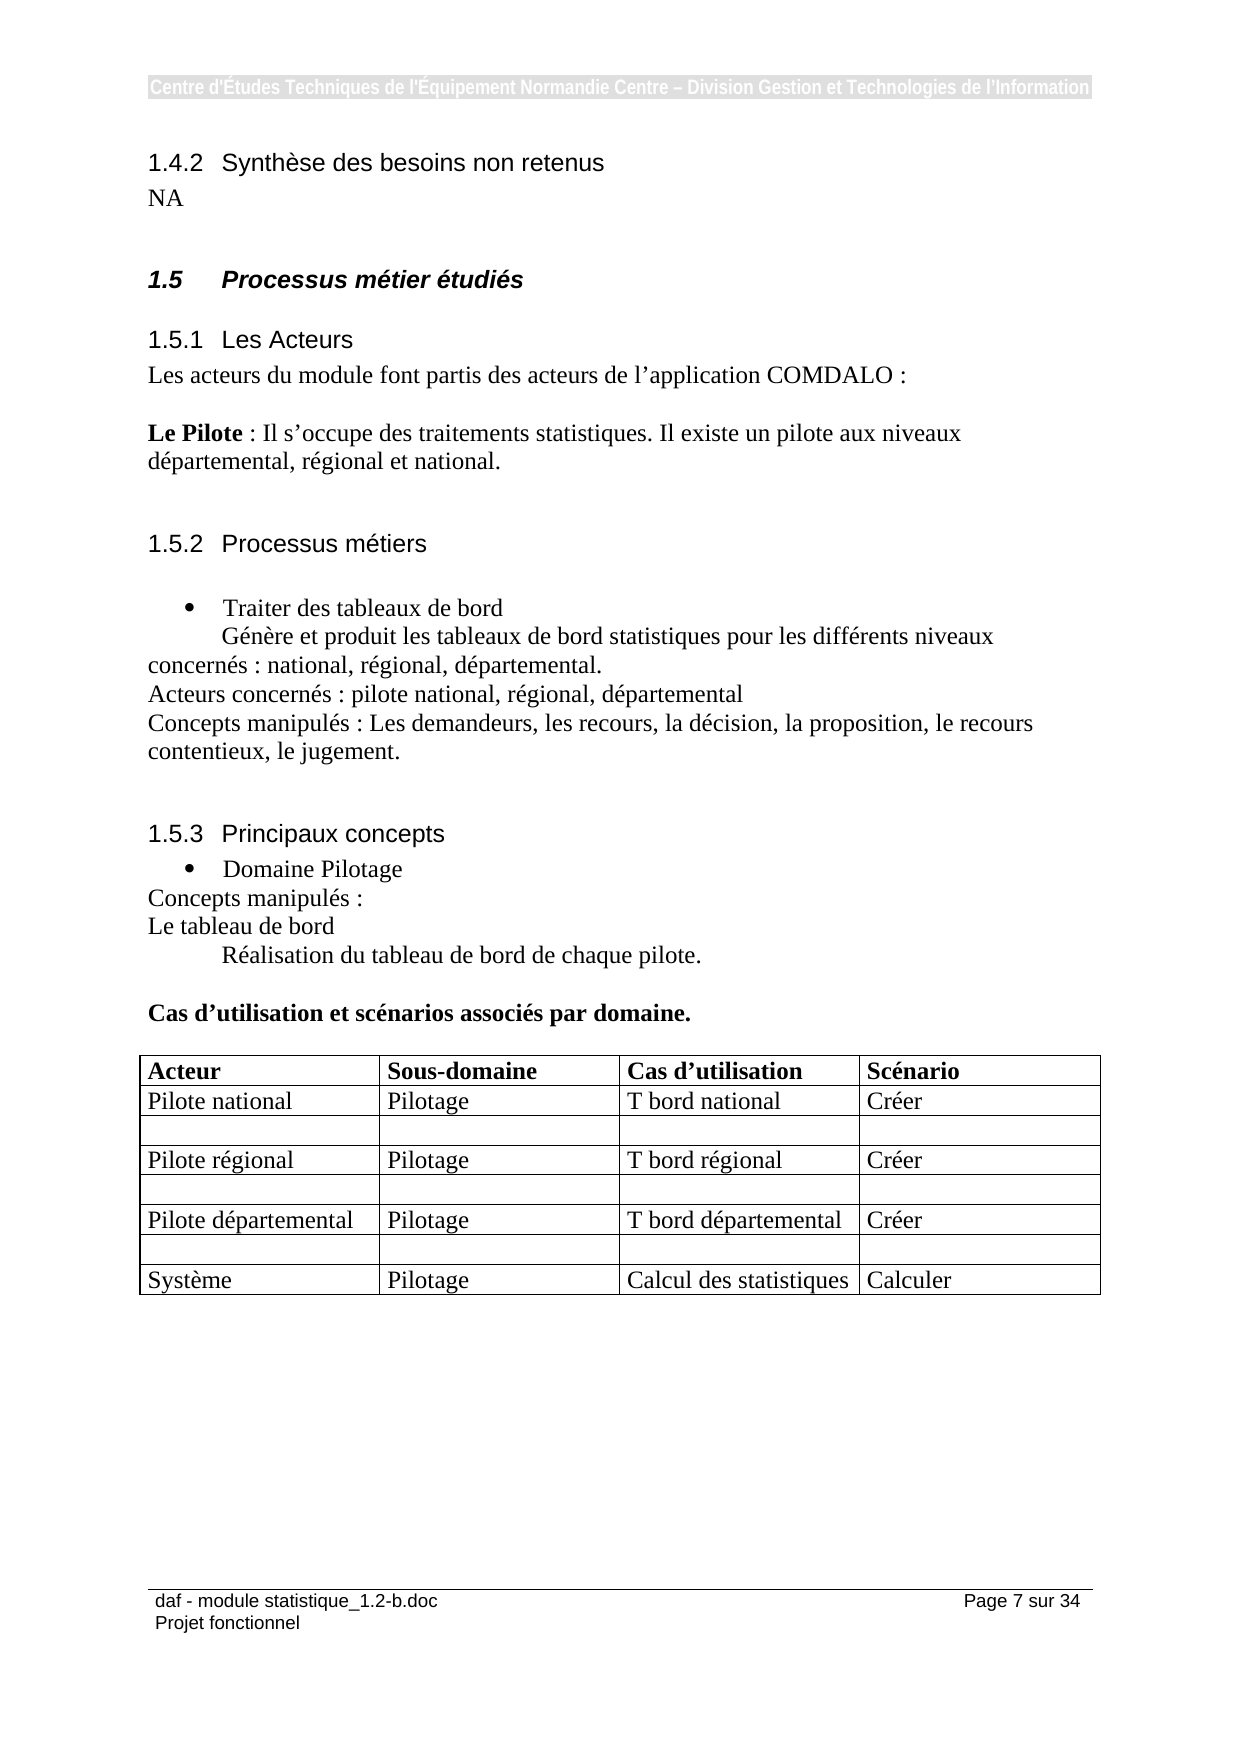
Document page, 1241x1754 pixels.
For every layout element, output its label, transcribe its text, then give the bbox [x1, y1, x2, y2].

subtitle Processus métiers [148, 529, 1092, 558]
table_cell [860, 1235, 1100, 1264]
text Le Pilote : Il s’occupe des traitements statistiques. Il existe un pilote aux niveaux départemental, régional et national. [148, 418, 1092, 475]
subtitle Les Acteurs [148, 325, 1092, 354]
table_cell Pilotage [380, 1265, 619, 1293]
table_cell Pilotage [380, 1146, 619, 1174]
table_cell [620, 1116, 859, 1144]
table_cell [380, 1116, 619, 1144]
table_cell Système [141, 1265, 379, 1293]
text NA [148, 183, 1092, 211]
text Acteurs concernés : pilote national, régional, départemental [148, 679, 1092, 708]
table_cell Calcul des statistiques [620, 1265, 859, 1293]
text Concepts manipulés : Les demandeurs, les recours, la décision, la proposition, le recours contentieux, le jugement. [148, 708, 1092, 765]
table_header Acteur [141, 1056, 379, 1085]
table_cell [141, 1235, 379, 1264]
table_cell [380, 1175, 619, 1204]
table_cell [860, 1116, 1100, 1144]
table_cell [620, 1175, 859, 1204]
table_cell T bord national [620, 1086, 859, 1115]
table_cell T bord départemental [620, 1205, 859, 1234]
table_cell [141, 1116, 379, 1144]
subtitle Principaux concepts [148, 819, 1092, 848]
table_cell [620, 1235, 859, 1264]
table_cell Pilotage [380, 1205, 619, 1234]
table_header Sous-domaine [380, 1056, 619, 1085]
subtitle Processus métier étudiés [148, 265, 1092, 294]
table_cell Créer [860, 1205, 1100, 1234]
table_cell Créer [860, 1086, 1100, 1115]
subtitle Synthèse des besoins non retenus [148, 148, 1092, 176]
table_cell T bord régional [620, 1146, 859, 1174]
table_cell [380, 1235, 619, 1264]
table_cell Pilote régional [141, 1146, 379, 1174]
table_cell [141, 1175, 379, 1204]
table_header Cas d’utilisation [620, 1056, 859, 1085]
text Génère et produit les tableaux de bord statistiques pour les différents niveaux concernés : national, régional, départemental. [148, 621, 1092, 679]
list Domaine Pilotage [185, 854, 1092, 883]
table_cell Pilote national [141, 1086, 379, 1115]
text Les acteurs du module font partis des acteurs de l’application COMDALO : [148, 360, 1092, 389]
table_cell Pilote départemental [141, 1205, 379, 1234]
text Cas d’utilisation et scénarios associés par domaine. [148, 998, 1092, 1026]
table_header Scénario [860, 1056, 1100, 1085]
table_cell Calculer [860, 1265, 1100, 1293]
list Traiter des tableaux de bord [185, 593, 1092, 621]
table_cell [860, 1175, 1100, 1204]
list Le tableau de bord [148, 911, 1092, 940]
list Concepts manipulés : [148, 883, 1092, 911]
table_cell Créer [860, 1146, 1100, 1174]
list Réalisation du tableau de bord de chaque pilote. [148, 940, 1092, 969]
table_cell Pilotage [380, 1086, 619, 1115]
